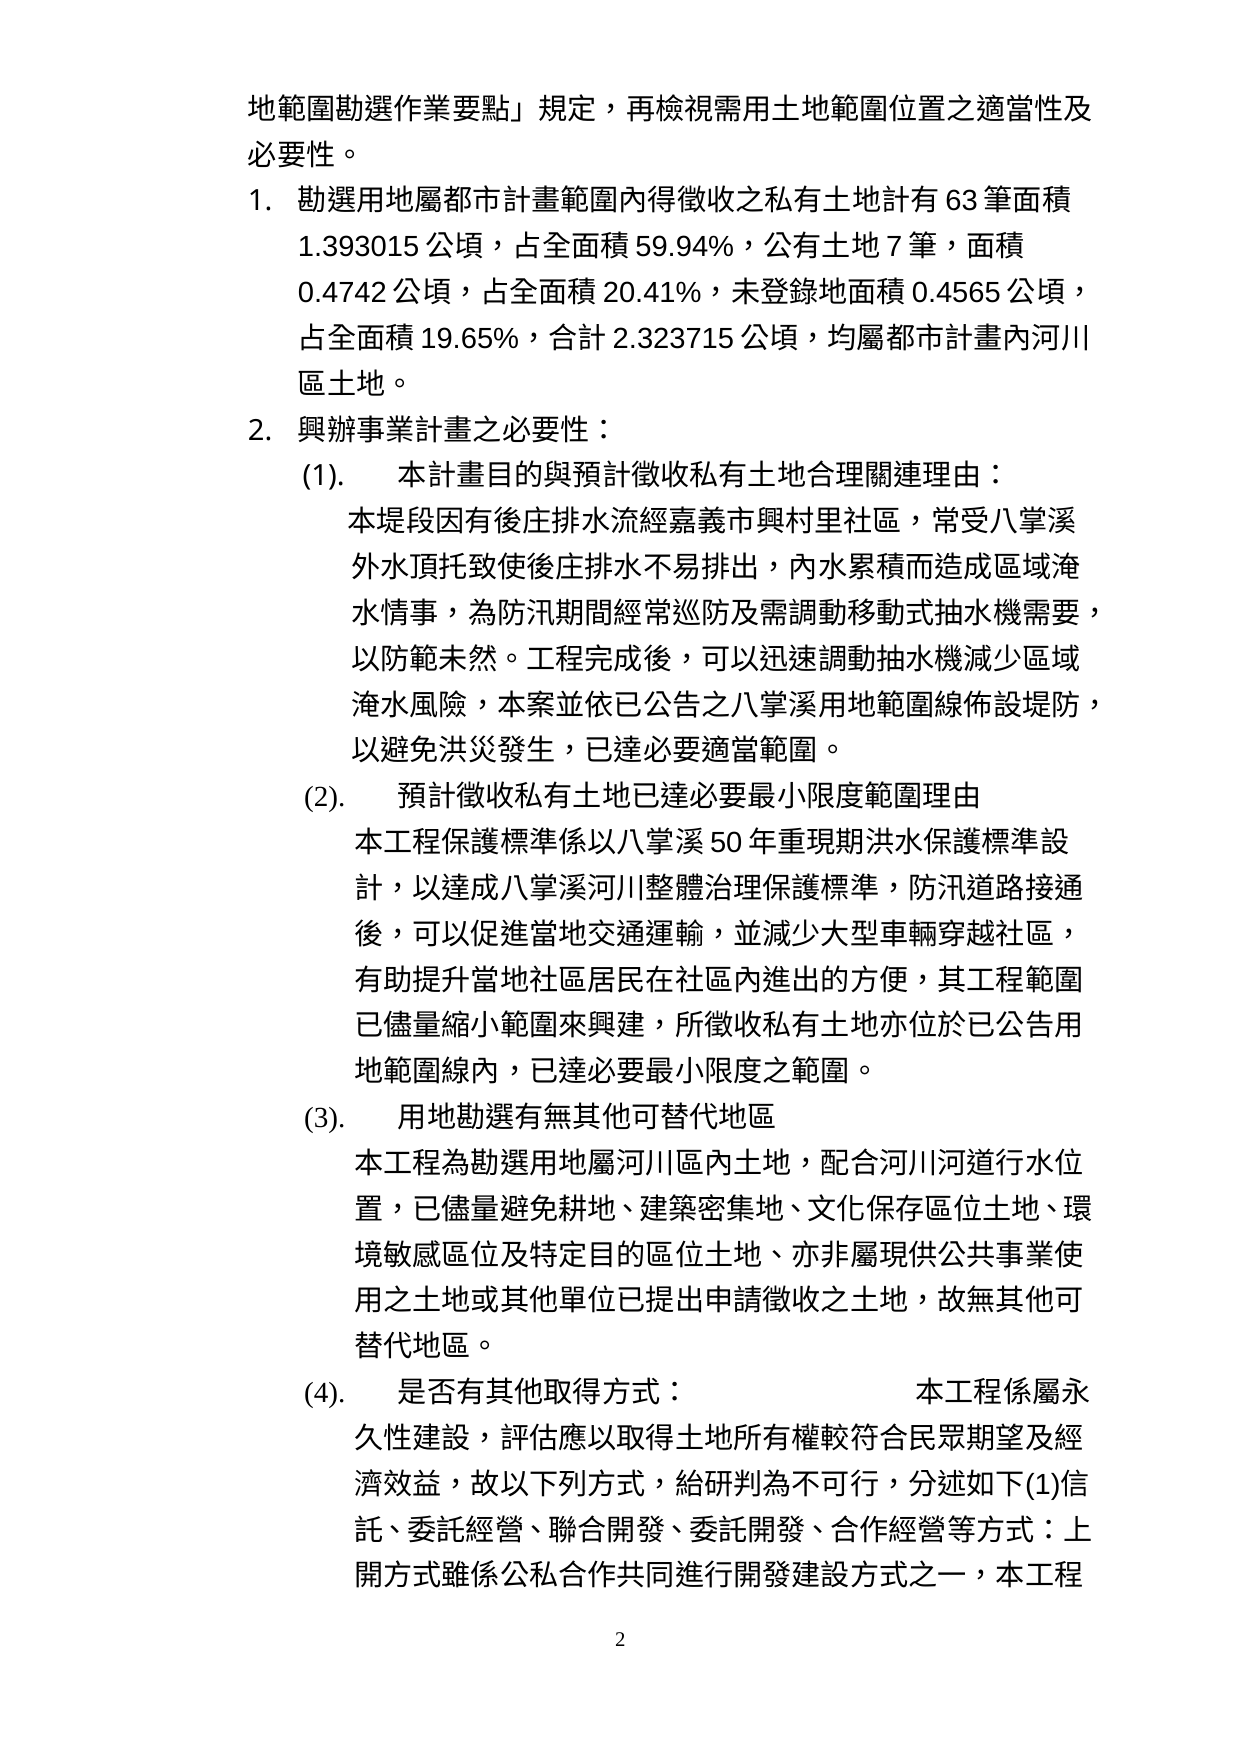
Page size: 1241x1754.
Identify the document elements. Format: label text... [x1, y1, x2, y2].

text 地範圍勘選作業要點」規定，再檢視需用土地範圍位置之適當性及必要性。 [248, 82, 1092, 174]
text 本堤段因有後庄排水流經嘉義市興村里社區，常受八掌溪外水頂托致使後庄排水不易排出，內水累積而造成區域淹水情事，為防汛期間經常巡防及需調動移動式抽水機需要，以防範未然。工程完成後，可以迅速調動抽水機減少區域淹水風險，本案並依已公告之八掌溪用地範圍線佈設堤防，以避免洪災發生，已達必要適當範圍。 [347, 495, 1092, 770]
list 興辦事業計畫之必要性： [248, 403, 1092, 449]
list 預計徵收私有土地已達必要最小限度範圍理由 本工程保護標準係以八掌溪50年重現期洪水保護標準設計，以達成八掌溪河川整體治理保護標準，防汛道路接通後，可以促進當地交通運輸，並減少大型車輛穿越社區，有助提升當地社區居民在社區內進出的方便，其工程範圍已儘量縮小範圍來興建，所徵收私有土地亦位於已公告用地範圍線內，已達必要最小限度之範圍。 [304, 770, 1092, 1091]
list 是否有其他取得方式： 本工程係屬永久性建設，評估應以取得土地所有權較符合民眾期望及經濟效益，故以下列方式，紿研判為不可行，分述如下(1)信託、委託經營、聯合開發、委託開發、合作經營等方式：上開方式雖係公私合作共同進行開發建設方式之一，本工程係屬公益性質不適用報酬及收入評估(2)設定地上權、租用等方式：查本案應以取得所有權為要，以利河川長期防洪治理計畫之遂行，故設定地上權、租用等無法取得土地所有權之方式亦無法考慮；(3)無償捐贈：私人捐贈雖係公有土地來源之一，但仍須視土地所有權人意願主動提出，本案迄今尚未接獲土地所有權人願意捐贈土地之意思表示；(4)公私有土地交換（以地易地），本局所承辦業務為水利防洪工程，所取得之土地均須作為水利防洪工程所需使用，係為水利用地，並無多餘之土地可供交換，因此以地易地事宜，尚無從辦理。本案如經協議價購不成，則以徵收方式辦理，無其他取得方式。 [304, 1366, 1092, 1595]
list 勘選用地屬都市計畫範圍內得徵收之私有土地計有63筆面積1.393015公頃，占全面積59.94%，公有土地7筆，面積0.4742公頃，占全面積20.41%，未登錄地面積0.4565公頃，占全面積19.65%，合計2.323715公頃，均屬都市計畫內河川區土地。 [248, 174, 1092, 403]
list 本計畫目的與預計徵收私有土地合理關連理由： [302, 449, 1092, 495]
list 用地勘選有無其他可替代地區 本工程為勘選用地屬河川區內土地，配合河川河道行水位置，已儘量避免耕地、建築密集地、文化保存區位土地、環境敏感區位及特定目的區位土地、亦非屬現供公共事業使用之土地或其他單位已提出申請徵收之土地，故無其他可替代地區。 [304, 1091, 1092, 1366]
